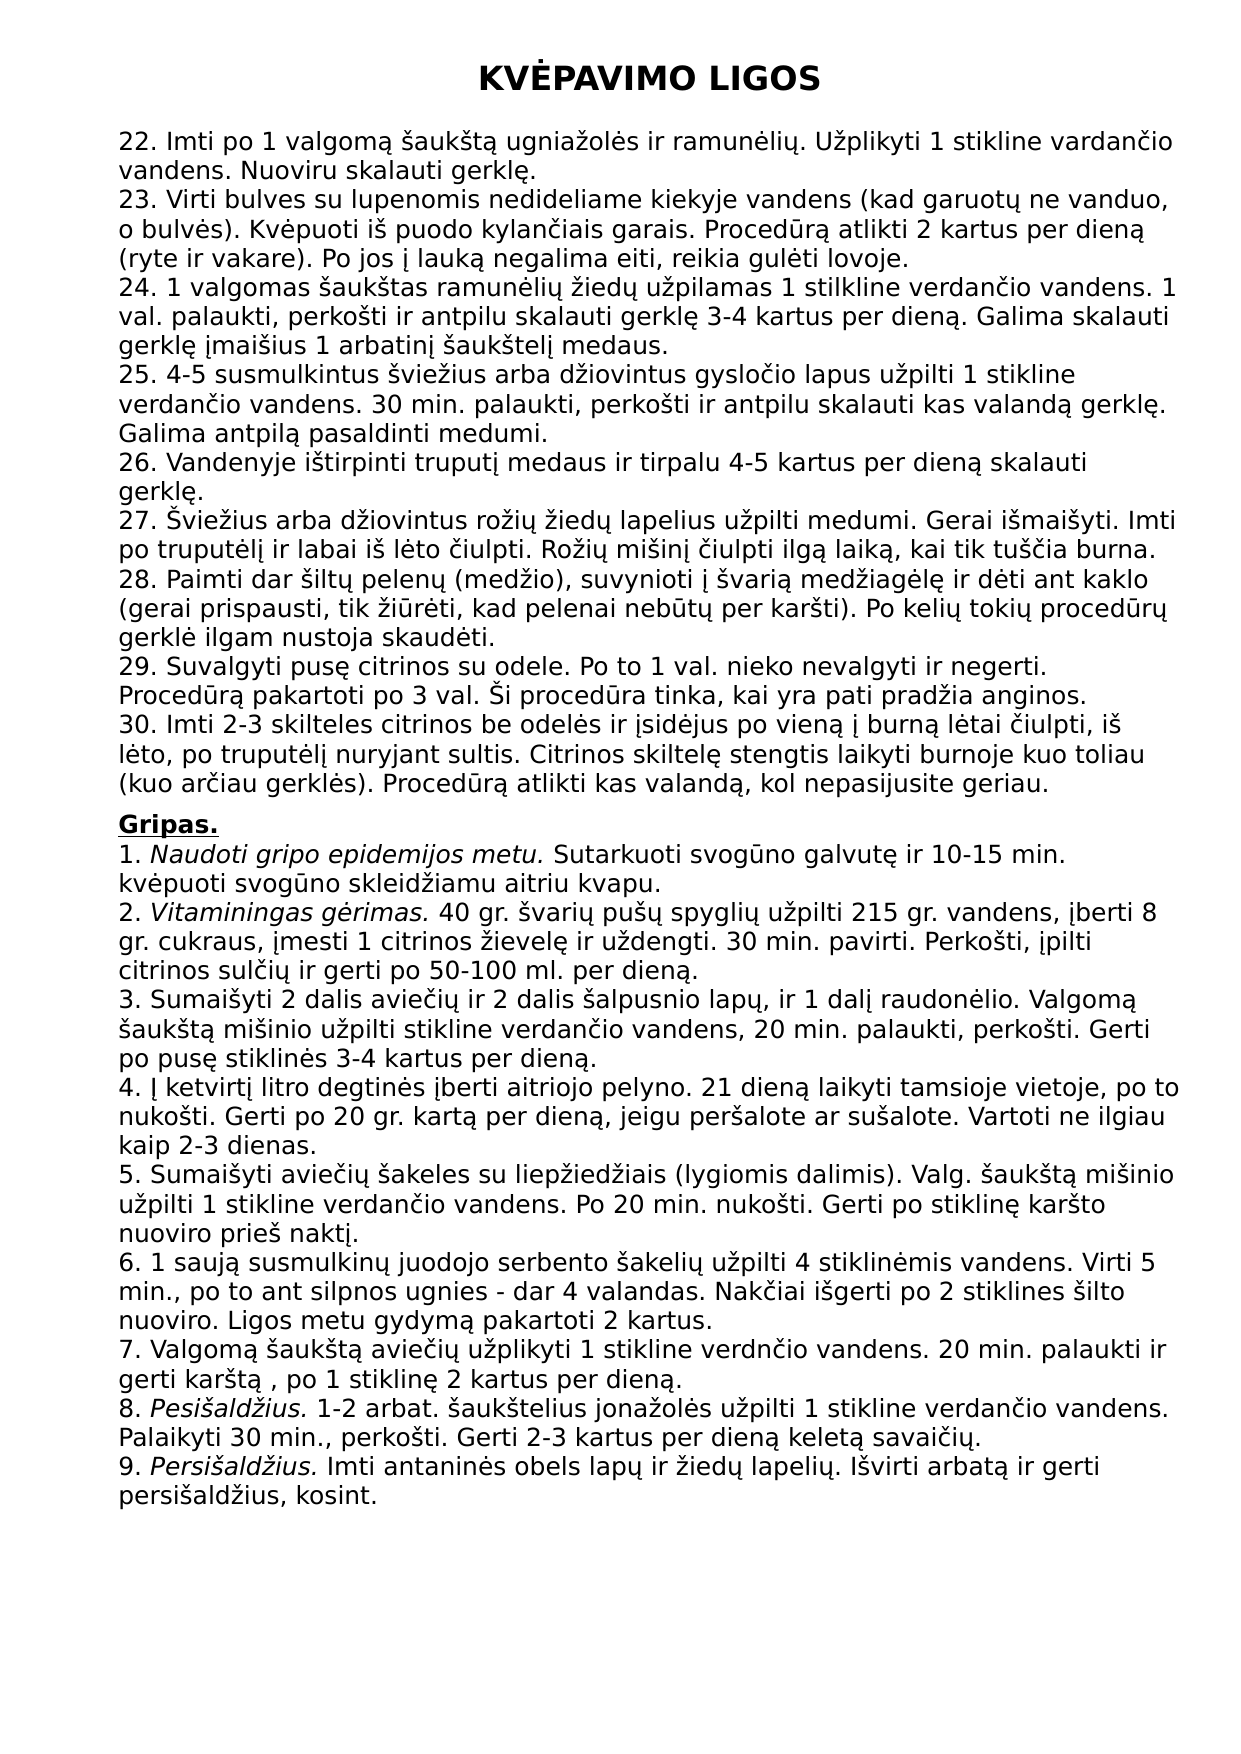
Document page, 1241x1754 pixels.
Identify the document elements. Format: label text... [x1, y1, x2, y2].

text Gripas. 1. Naudoti gripo epidemijos metu. Sutarkuoti svogūno galvutę ir 10-15 min. kvėpuoti svogūno skleidžiamu aitriu kvapu. 2. Vitaminingas gėrimas. 40 gr. švarių pušų spyglių užpilti 215 gr. vandens, įberti 8 gr. cukraus, įmesti 1 citrinos žievelę ir uždengti. 30 min. pavirti. Perkošti, įpilti citrinos sulčių ir gerti po 50-100 ml. per dieną. 3. Sumaišyti 2 dalis aviečių ir 2 dalis šalpusnio lapų, ir 1 dalį raudonėlio. Valgomą šaukštą mišinio užpilti stikline verdančio vandens, 20 min. palaukti, perkošti. Gerti po pusę stiklinės 3-4 kartus per dieną. 4. Į ketvirtį litro degtinės įberti aitriojo pelyno. 21 dieną laikyti tamsioje vietoje, po to nukošti. Gerti po 20 gr. kartą per dieną, jeigu peršalote ar sušalote. Vartoti ne ilgiau kaip 2-3 dienas. 5. Sumaišyti aviečių šakeles su liepžiedžiais (lygiomis dalimis). Valg. šaukštą mišinio užpilti 1 stikline verdančio vandens. Po 20 min. nukošti. Gerti po stiklinę karšto nuoviro prieš naktį. 6. 1 saują susmulkinų juodojo serbento šakelių užpilti 4 stiklinėmis vandens. Virti 5 min., po to ant silpnos ugnies - dar 4 valandas. Nakčiai išgerti po 2 stiklines šilto nuoviro. Ligos metu gydymą pakartoti 2 kartus. 7. Valgomą šaukštą aviečių užplikyti 1 stikline verdnčio vandens. 20 min. palaukti ir gerti karštą , po 1 stiklinę 2 kartus per dieną. 8. Pesišaldžius. 1-2 arbat. šaukštelius jonažolės užpilti 1 stikline verdančio vandens. Palaikyti 30 min., perkošti. Gerti 2-3 kartus per dieną keletą savaičių. 9. Persišaldžius. Imti antaninės obels lapų ir žiedų lapelių. Išvirti arbatą ir gerti persišaldžius, kosint. [118, 811, 1181, 1511]
text 22. Imti po 1 valgomą šaukštą ugniažolės ir ramunėlių. Užplikyti 1 stikline vardančio vandens. Nuoviru skalauti gerklę. 23. Virti bulves su lupenomis nedideliame kiekyje vandens (kad garuotų ne vanduo, o bulvės). Kvėpuoti iš puodo kylančiais garais. Procedūrą atlikti 2 kartus per dieną (ryte ir vakare). Po jos į lauką negalima eiti, reikia gulėti lovoje. 24. 1 valgomas šaukštas ramunėlių žiedų užpilamas 1 stilkline verdančio vandens. 1 val. palaukti, perkošti ir antpilu skalauti gerklę 3-4 kartus per dieną. Galima skalauti gerklę įmaišius 1 arbatinį šaukštelį medaus. 25. 4-5 susmulkintus šviežius arba džiovintus gysločio lapus užpilti 1 stikline verdančio vandens. 30 min. palaukti, perkošti ir antpilu skalauti kas valandą gerklę. Galima antpilą pasaldinti medumi. 26. Vandenyje ištirpinti truputį medaus ir tirpalu 4-5 kartus per dieną skalauti gerklę. 27. Šviežius arba džiovintus rožių žiedų lapelius užpilti medumi. Gerai išmaišyti. Imti po truputėlį ir labai iš lėto čiulpti. Rožių mišinį čiulpti ilgą laiką, kai tik tuščia burna. 28. Paimti dar šiltų pelenų (medžio), suvynioti į švarią medžiagėlę ir dėti ant kaklo (gerai prispausti, tik žiūrėti, kad pelenai nebūtų per karšti). Po kelių tokių procedūrų gerklė ilgam nustoja skaudėti. 29. Suvalgyti pusę citrinos su odele. Po to 1 val. nieko nevalgyti ir negerti. Procedūrą pakartoti po 3 val. Ši procedūra tinka, kai yra pati pradžia anginos. 30. Imti 2-3 skilteles citrinos be odelės ir įsidėjus po vieną į burną lėtai čiulpti, iš lėto, po truputėlį nuryjant sultis. Citrinos skiltelę stengtis laikyti burnoje kuo toliau (kuo arčiau gerklės). Procedūrą atlikti kas valandą, kol nepasijusite geriau. [118, 127, 1181, 798]
